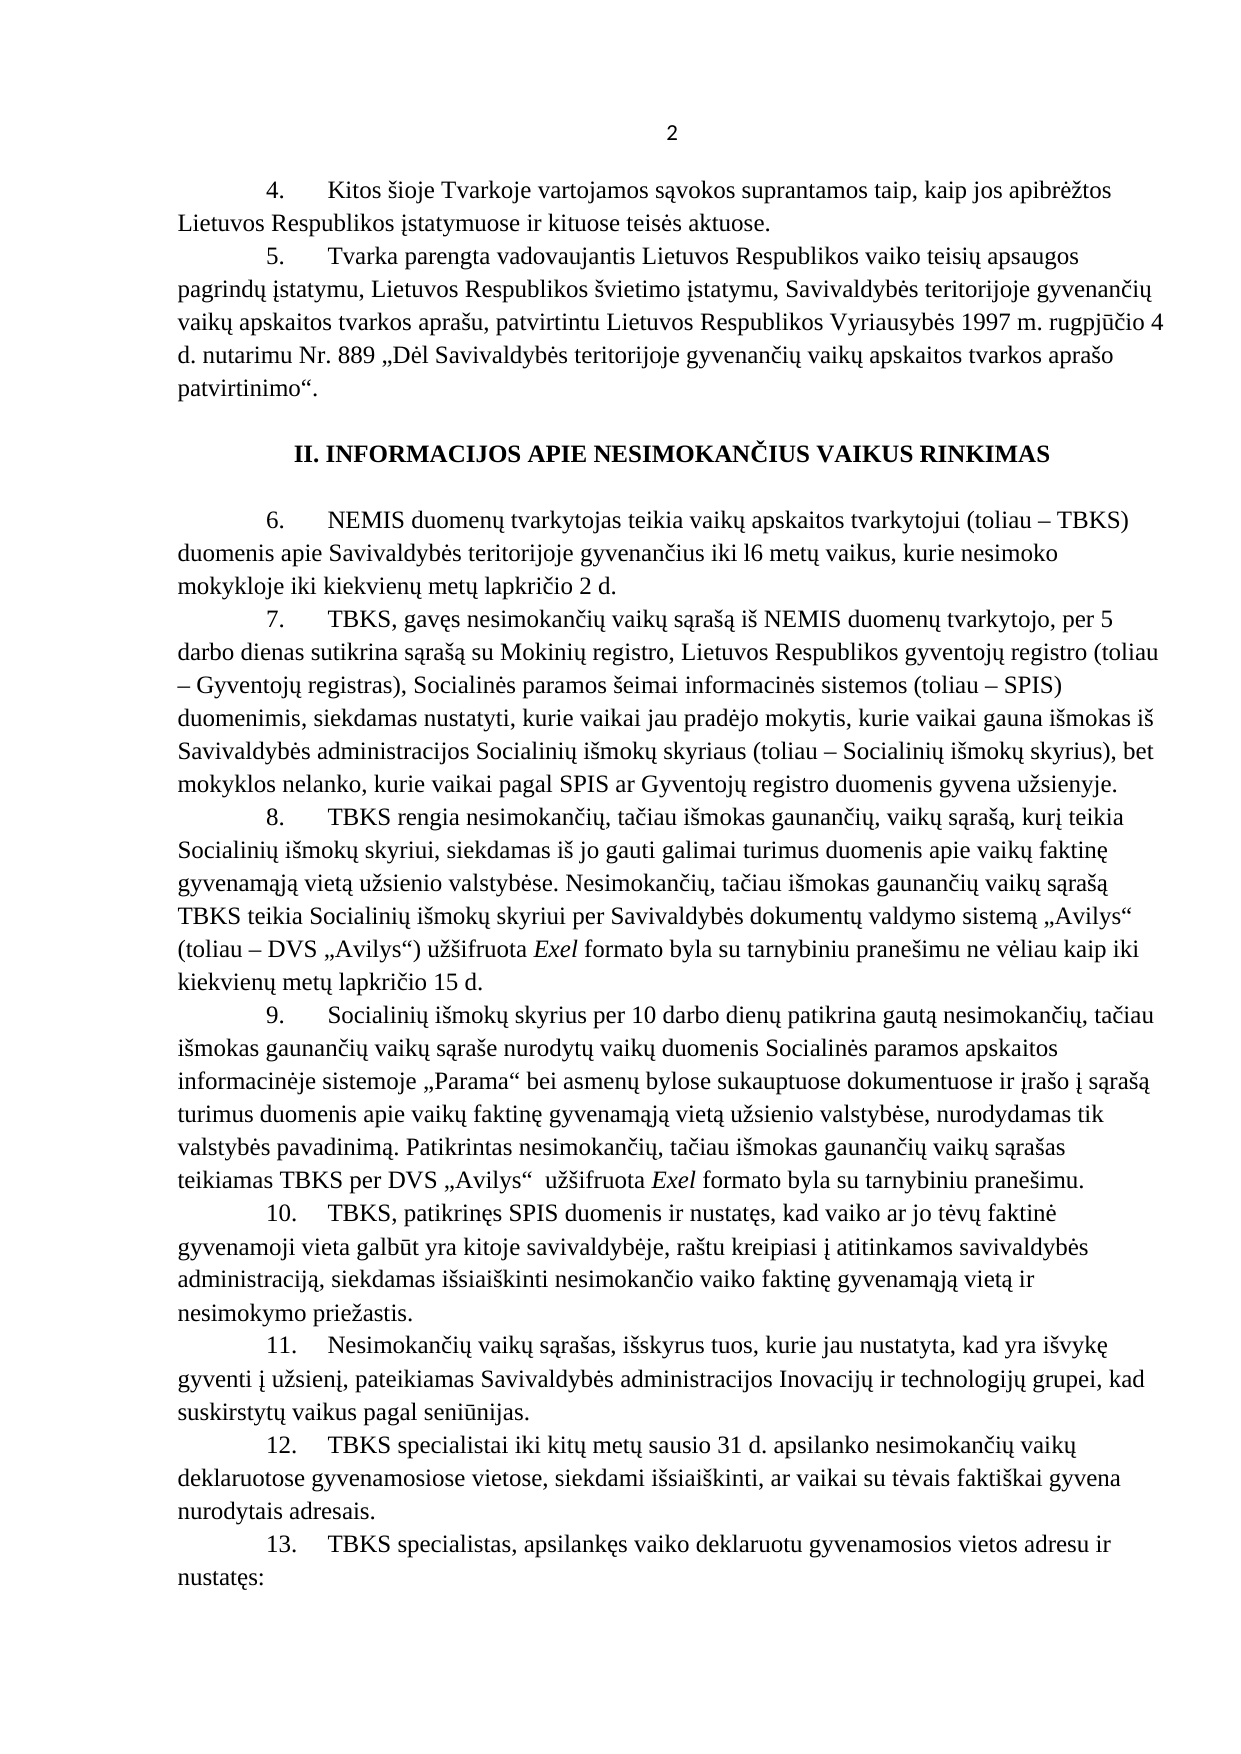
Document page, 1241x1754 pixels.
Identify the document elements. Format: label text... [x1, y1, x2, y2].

text 10. TBKS, patikrinęs SPIS duomenis ir nustatęs, kad vaiko ar jo tėvų faktinė gyvenamoji vieta galbūt yra kitoje savivaldybėje, raštu kreipiasi į atitinkamos savivaldybės administraciją, siekdamas išsiaiškinti nesimokančio vaiko faktinę gyvenamąją vietą ir nesimokymo priežastis. [177, 1198, 1167, 1326]
text 7. TBKS, gavęs nesimokančių vaikų sąrašą iš NEMIS duomenų tvarkytojo, per 5 darbo dienas sutikrina sąrašą su Mokinių registro, Lietuvos Respublikos gyventojų registro (toliau – Gyventojų registras), Socialinės paramos šeimai informacinės sistemos (toliau – SPIS) duomenimis, siekdamas nustatyti, kurie vaikai jau pradėjo mokytis, kurie vaikai gauna išmokas iš Savivaldybės administracijos Socialinių išmokų skyriaus (toliau – Socialinių išmokų skyrius), bet mokyklos nelanko, kurie vaikai pagal SPIS ar Gyventojų registro duomenis gyvena užsienyje. [177, 604, 1167, 798]
text 5. Tvarka parengta vadovaujantis Lietuvos Respublikos vaiko teisių apsaugos pagrindų įstatymu, Lietuvos Respublikos švietimo įstatymu, Savivaldybės teritorijoje gyvenančių vaikų apskaitos tvarkos aprašu, patvirtintu Lietuvos Respublikos Vyriausybės 1997 m. rugpjūčio 4 d. nutarimu Nr. 889 „Dėl Savivaldybės teritorijoje gyvenančių vaikų apskaitos tvarkos aprašo patvirtinimo“. [177, 241, 1167, 402]
text 9. Socialinių išmokų skyrius per 10 darbo dienų patikrina gautą nesimokančių, tačiau išmokas gaunančių vaikų sąraše nurodytų vaikų duomenis Socialinės paramos apskaitos informacinėje sistemoje „Parama“ bei asmenų bylose sukauptuose dokumentuose ir įrašo į sąrašą turimus duomenis apie vaikų faktinę gyvenamąją vietą užsienio valstybėse, nurodydamas tik valstybės pavadinimą. Patikrintas nesimokančių, tačiau išmokas gaunančių vaikų sąrašas teikiamas TBKS per DVS „Avilys“ užšifruota Exel formato byla su tarnybiniu pranešimu. [177, 1000, 1167, 1194]
text 6. NEMIS duomenų tvarkytojas teikia vaikų apskaitos tvarkytojui (toliau – TBKS) duomenis apie Savivaldybės teritorijoje gyvenančius iki l6 metų vaikus, kurie nesimoko mokykloje iki kiekvienų metų lapkričio 2 d. [177, 505, 1167, 600]
text 13. TBKS specialistas, apsilankęs vaiko deklaruotu gyvenamosios vietos adresu ir nustatęs: [177, 1529, 1167, 1591]
text 12. TBKS specialistai iki kitų metų sausio 31 d. apsilanko nesimokančių vaikų deklaruotose gyvenamosiose vietose, siekdami išsiaiškinti, ar vaikai su tėvais faktiškai gyvena nurodytais adresais. [177, 1430, 1167, 1524]
text 8. TBKS rengia nesimokančių, tačiau išmokas gaunančių, vaikų sąrašą, kurį teikia Socialinių išmokų skyriui, siekdamas iš jo gauti galimai turimus duomenis apie vaikų faktinę gyvenamąją vietą užsienio valstybėse. Nesimokančių, tačiau išmokas gaunančių vaikų sąrašą TBKS teikia Socialinių išmokų skyriui per Savivaldybės dokumentų valdymo sistemą „Avilys“ (toliau – DVS „Avilys“) užšifruota Exel formato byla su tarnybiniu pranešimu ne vėliau kaip iki kiekvienų metų lapkričio 15 d. [177, 802, 1167, 996]
text 4. Kitos šioje Tvarkoje vartojamos sąvokos suprantamos taip, kaip jos apibrėžtos Lietuvos Respublikos įstatymuose ir kituose teisės aktuose. [177, 175, 1167, 237]
text 11. Nesimokančių vaikų sąrašas, išskyrus tuos, kurie jau nustatyta, kad yra išvykę gyventi į užsienį, pateikiamas Savivaldybės administracijos Inovacijų ir technologijų grupei, kad suskirstytų vaikus pagal seniūnijas. [177, 1331, 1167, 1425]
text II. INFORMACIJOS APIE NESIMOKANČIUS VAIKUS RINKIMAS [177, 439, 1167, 468]
